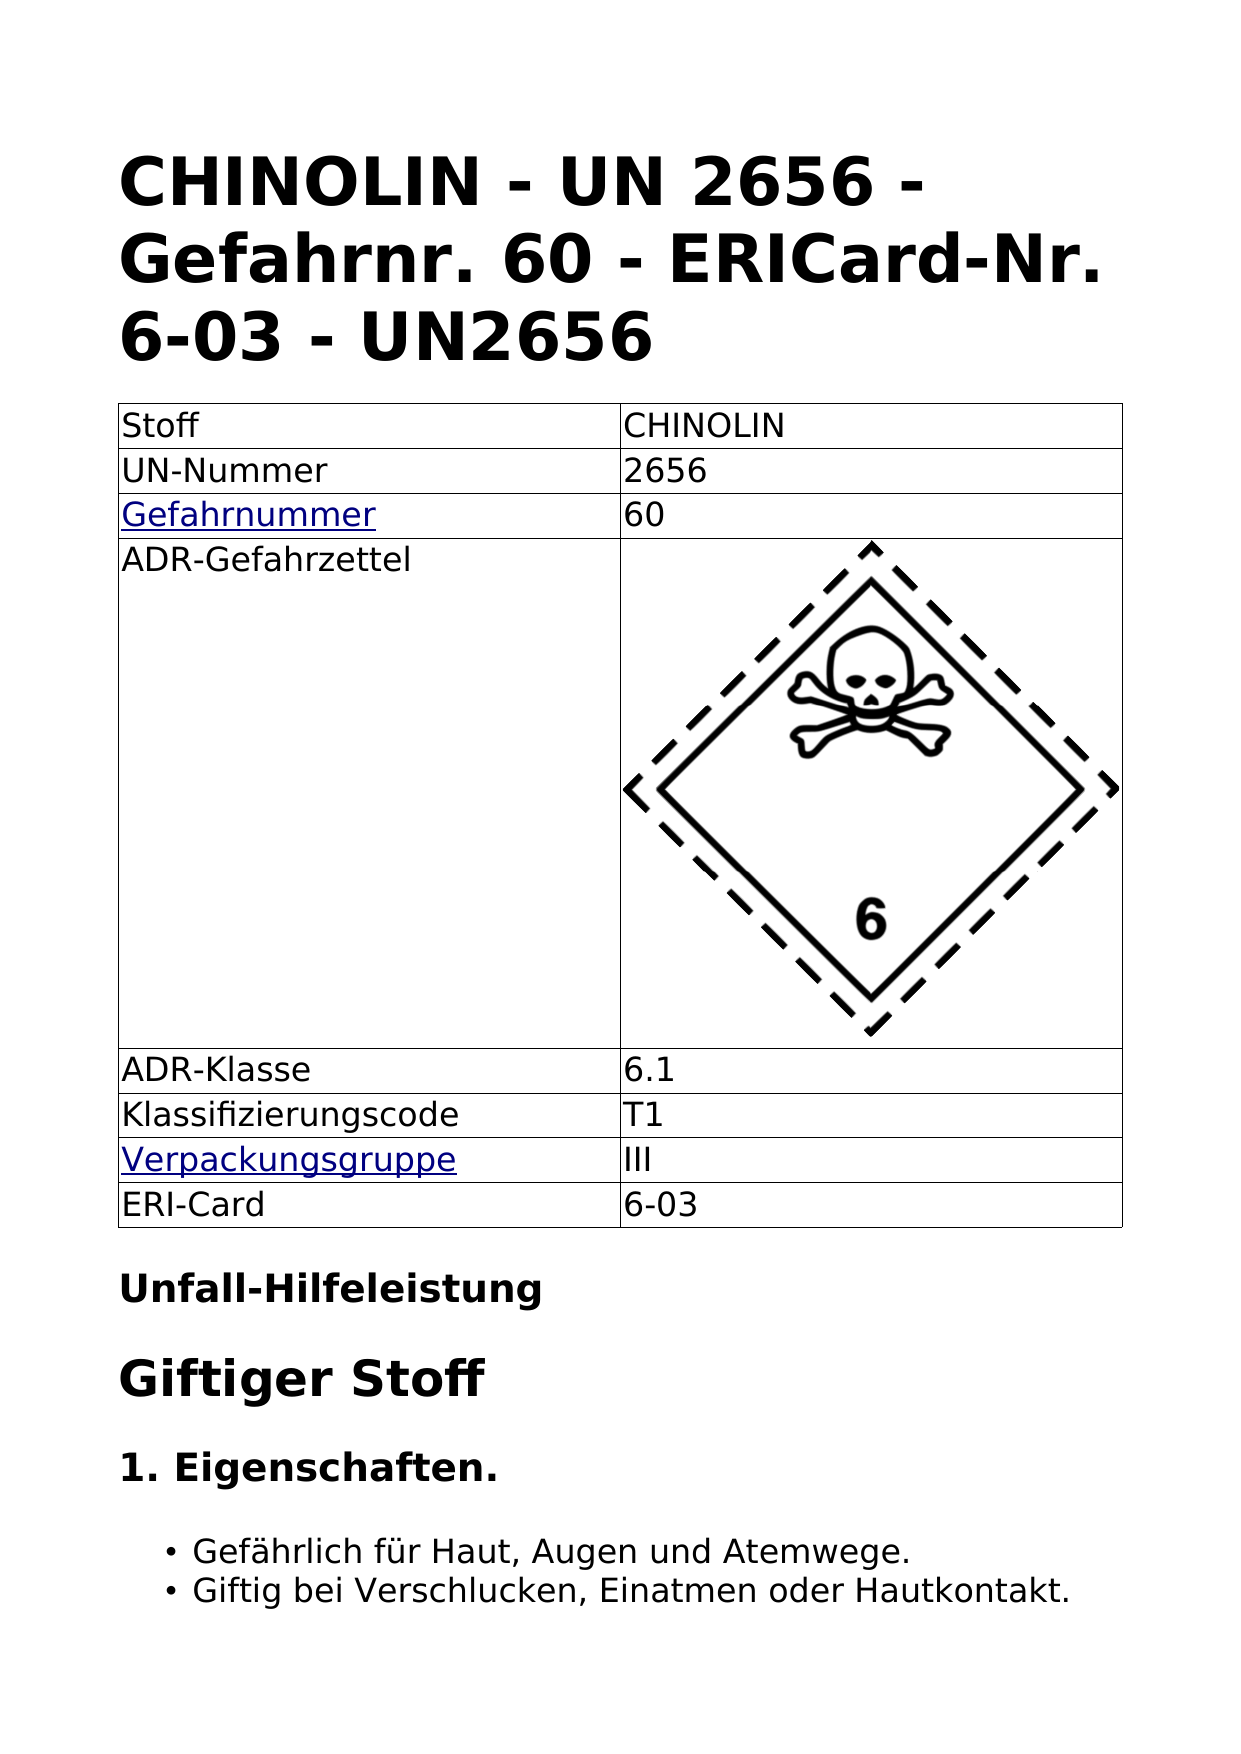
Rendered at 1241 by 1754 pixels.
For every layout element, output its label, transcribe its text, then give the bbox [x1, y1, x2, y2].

table_cell 60 [621, 494, 1122, 538]
subtitle 1. Eigenschaften. [118, 1445, 1122, 1490]
table_header Stoff [119, 404, 620, 448]
table_cell UN-Nummer [119, 449, 620, 493]
table_header CHINOLIN [621, 404, 1122, 448]
picture [622, 540, 1120, 1037]
list Gefährlich für Haut, Augen und Atemwege. [177, 1532, 1122, 1571]
table_cell Gefahrnummer [119, 494, 620, 538]
subtitle CHINOLIN - UN 2656 - Gefahrnr. 60 - ERICard-Nr. 6-03 - UN2656 [118, 143, 1122, 376]
list Giftig bei Verschlucken, Einatmen oder Hautkontakt. [177, 1571, 1122, 1610]
subtitle Unfall-Hilfeleistung [118, 1267, 1122, 1312]
table_cell ERI-Card [119, 1183, 620, 1227]
table_cell 6-03 [621, 1183, 1122, 1227]
table_cell III [621, 1138, 1122, 1182]
table_cell [621, 539, 1122, 1048]
table_cell Klassifizierungscode [119, 1094, 620, 1137]
table_cell ADR-Gefahrzettel [119, 539, 620, 1048]
table_cell 6.1 [621, 1049, 1122, 1092]
table_cell 2656 [621, 449, 1122, 493]
table_cell Verpackungsgruppe [119, 1138, 620, 1182]
table_cell ADR-Klasse [119, 1049, 620, 1092]
subtitle Giftiger Stoff [118, 1349, 1122, 1408]
table_cell T1 [621, 1094, 1122, 1137]
